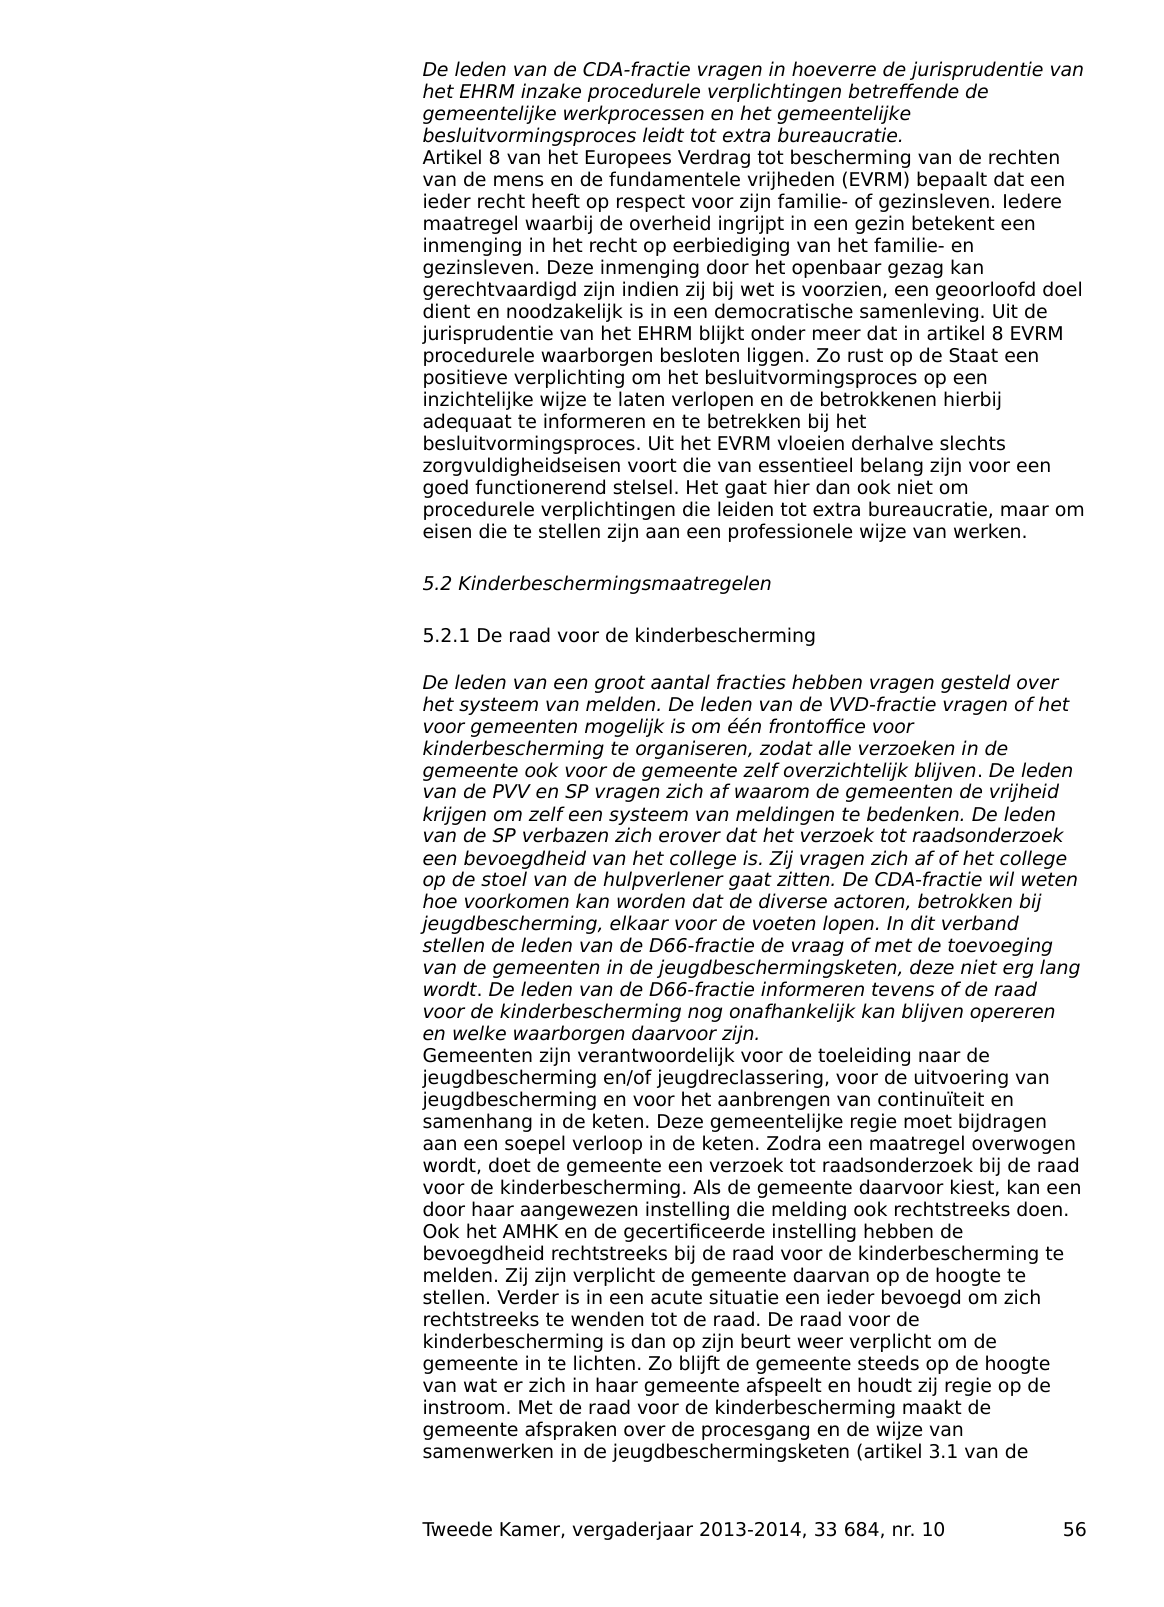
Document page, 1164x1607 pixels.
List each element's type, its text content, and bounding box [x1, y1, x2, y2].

text De leden van de CDA-fractie vragen in hoeverre de jurisprudentie van het EHRM inzake procedurele verplichtingen betreffende de gemeentelijke werkprocessen en het gemeentelijke besluitvormingsproces leidt tot extra bureaucratie. [422, 59, 1087, 147]
subtitle 5.2.1 De raad voor de kinderbescherming [422, 624, 1087, 647]
subtitle 5.2 Kinderbeschermingsmaatregelen [422, 573, 1087, 594]
text Gemeenten zijn verantwoordelijk voor de toeleiding naar de jeugdbescherming en/of jeugdreclassering, voor de uitvoering van jeugdbescherming en voor het aanbrengen van continuïteit en samenhang in de keten. Deze gemeentelijke regie moet bijdragen aan een soepel verloop in de keten. Zodra een maatregel overwogen wordt, doet de gemeente een verzoek tot raadsonderzoek bij de raad voor de kinderbescherming. Als de gemeente daarvoor kiest, kan een door haar aangewezen instelling die melding ook rechtstreeks doen. Ook het AMHK en de gecertificeerde instelling hebben de bevoegdheid rechtstreeks bij de raad voor de kinderbescherming te melden. Zij zijn verplicht de gemeente daarvan op de hoogte te stellen. Verder is in een acute situatie een ieder bevoegd om zich rechtstreeks te wenden tot de raad. De raad voor de kinderbescherming is dan op zijn beurt weer verplicht om de gemeente in te lichten. Zo blijft de gemeente steeds op de hoogte van wat er zich in haar gemeente afspeelt en houdt zij regie op de instroom. Met de raad voor de kinderbescherming maakt de gemeente afspraken over de procesgang en de wijze van samenwerken in de jeugdbeschermingsketen (artikel 3.1 van de [422, 1045, 1087, 1463]
text Artikel 8 van het Europees Verdrag tot bescherming van de rechten van de mens en de fundamentele vrijheden (EVRM) bepaalt dat een ieder recht heeft op respect voor zijn familie- of gezinsleven. Iedere maatregel waarbij de overheid ingrijpt in een gezin betekent een inmenging in het recht op eerbiediging van het familie- en gezinsleven. Deze inmenging door het openbaar gezag kan gerechtvaardigd zijn indien zij bij wet is voorzien, een geoorloofd doel dient en noodzakelijk is in een democratische samenleving. Uit de jurisprudentie van het EHRM blijkt onder meer dat in artikel 8 EVRM procedurele waarborgen besloten liggen. Zo rust op de Staat een positieve verplichting om het besluitvormingsproces op een inzichtelijke wijze te laten verlopen en de betrokkenen hierbij adequaat te informeren en te betrekken bij het besluitvormingsproces. Uit het EVRM vloeien derhalve slechts zorgvuldigheidseisen voort die van essentieel belang zijn voor een goed functionerend stelsel. Het gaat hier dan ook niet om procedurele verplichtingen die leiden tot extra bureaucratie, maar om eisen die te stellen zijn aan een professionele wijze van werken. [422, 147, 1087, 543]
text De leden van een groot aantal fracties hebben vragen gesteld over het systeem van melden. De leden van de VVD-fractie vragen of het voor gemeenten mogelijk is om één frontoffice voor kinderbescherming te organiseren, zodat alle verzoeken in de gemeente ook voor de gemeente zelf overzichtelijk blijven. De leden van de PVV en SP vragen zich af waarom de gemeenten de vrijheid krijgen om zelf een systeem van meldingen te bedenken. De leden van de SP verbazen zich erover dat het verzoek tot raadsonderzoek een bevoegdheid van het college is. Zij vragen zich af of het college op de stoel van de hulpverlener gaat zitten. De CDA-fractie wil weten hoe voorkomen kan worden dat de diverse actoren, betrokken bij jeugdbescherming, elkaar voor de voeten lopen. In dit verband stellen de leden van de D66-fractie de vraag of met de toevoeging van de gemeenten in de jeugdbeschermingsketen, deze niet erg lang wordt. De leden van de D66-fractie informeren tevens of de raad voor de kinderbescherming nog onafhankelijk kan blijven opereren en welke waarborgen daarvoor zijn. [422, 672, 1087, 1045]
